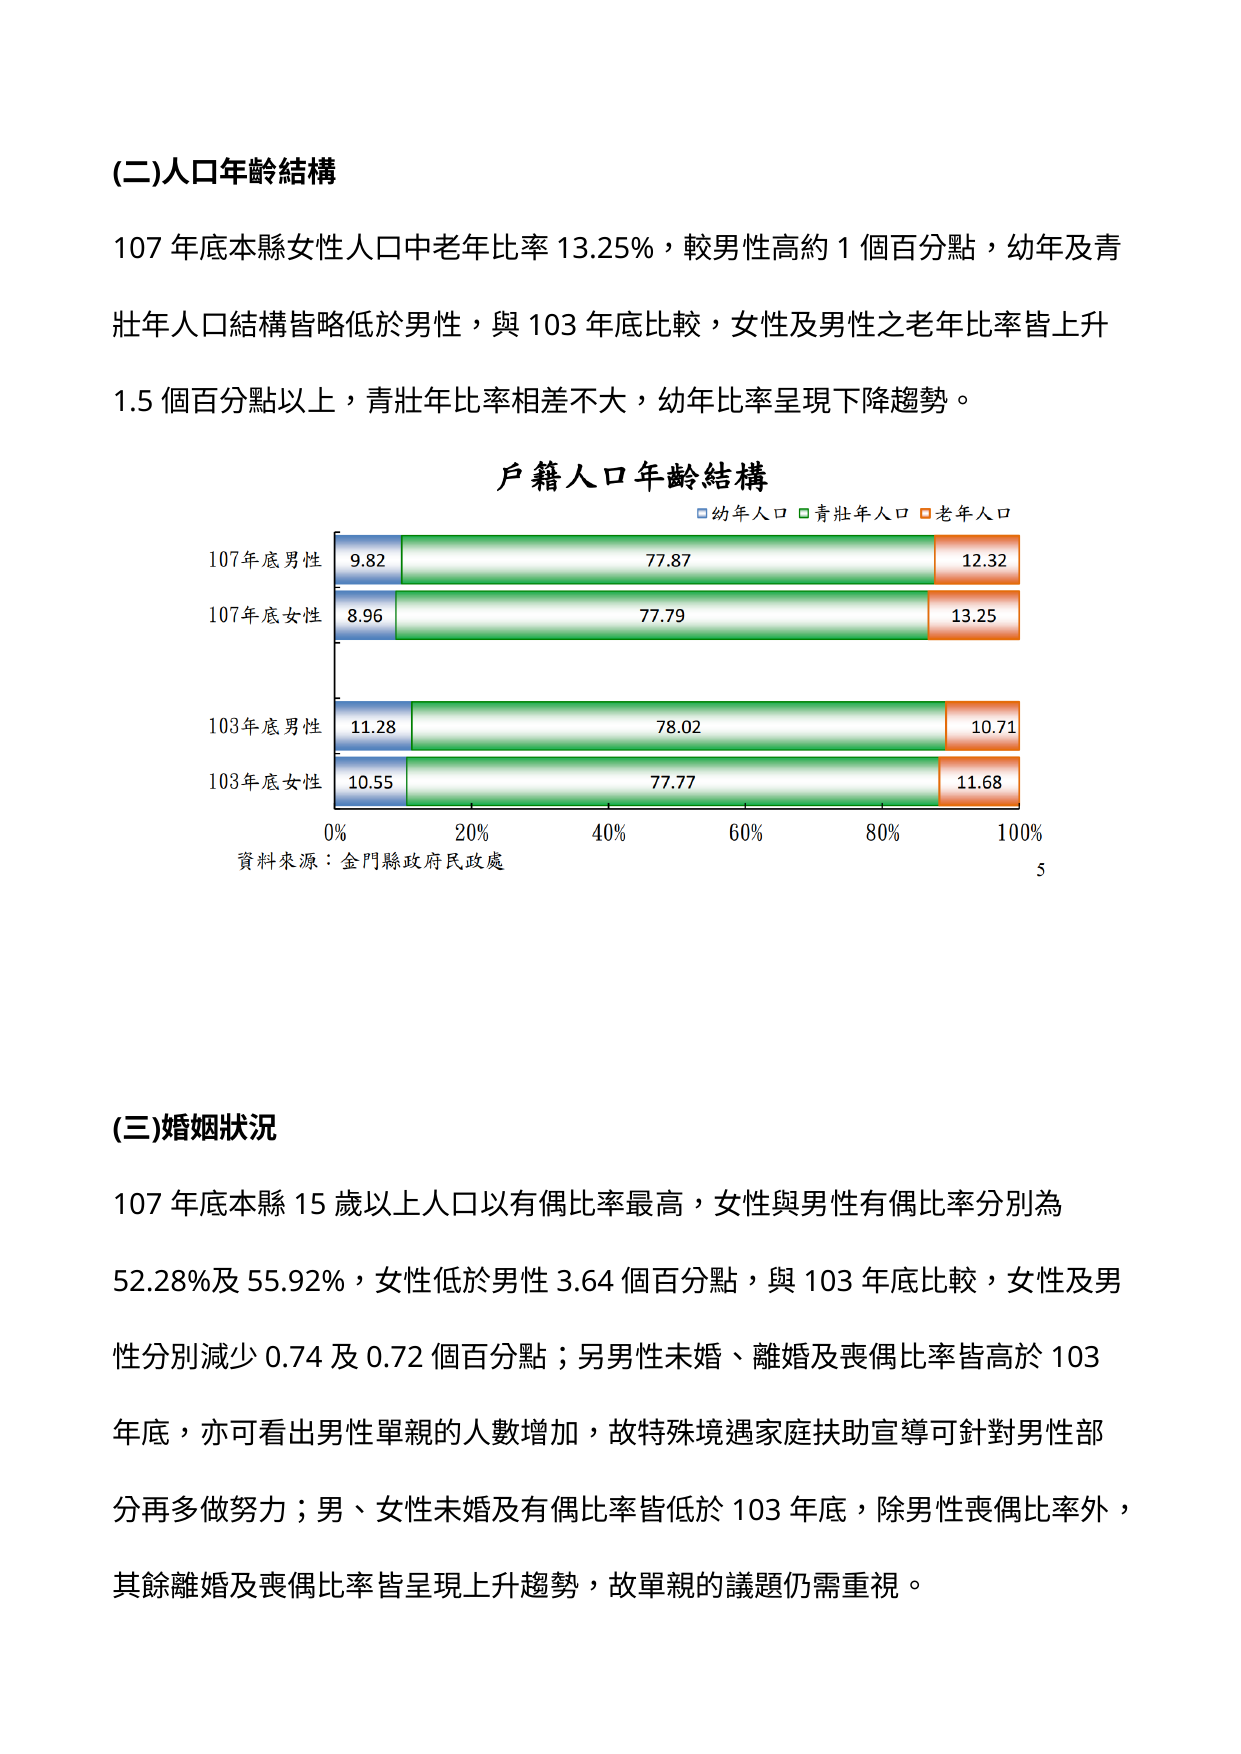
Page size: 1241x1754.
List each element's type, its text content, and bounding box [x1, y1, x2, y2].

text (三)婚姻狀況 [112, 1087, 1128, 1164]
text (二)人口年齡結構 [112, 131, 1128, 208]
picture [201, 452, 1070, 885]
text 107 年底本縣 15 歲以上人口以有偶比率最高，女性與男性有偶比率分別為 52.28%及 55.92%，女性低於男性 3.64 個百分點，與 103 年底比較，女性及男性分別減少 0.74 及 0.72 個百分點；另男性未婚、離婚及喪偶比率皆高於 103年底，亦可看出男性單親的人數增加，故特殊境遇家庭扶助宣導可針對男性部分再多做努力；男、女性未婚及有偶比率皆低於 103 年底，除男性喪偶比率外，其餘離婚及喪偶比率皆呈現上升趨勢，故單親的議題仍需重視。 [112, 1164, 1128, 1622]
text 107 年底本縣女性人口中老年比率 13.25%，較男性高約 1 個百分點，幼年及青壯年人口結構皆略低於男性，與 103 年底比較，女性及男性之老年比率皆上升 1.5 個百分點以上，青壯年比率相差不大，幼年比率呈現下降趨勢。 [112, 208, 1128, 437]
